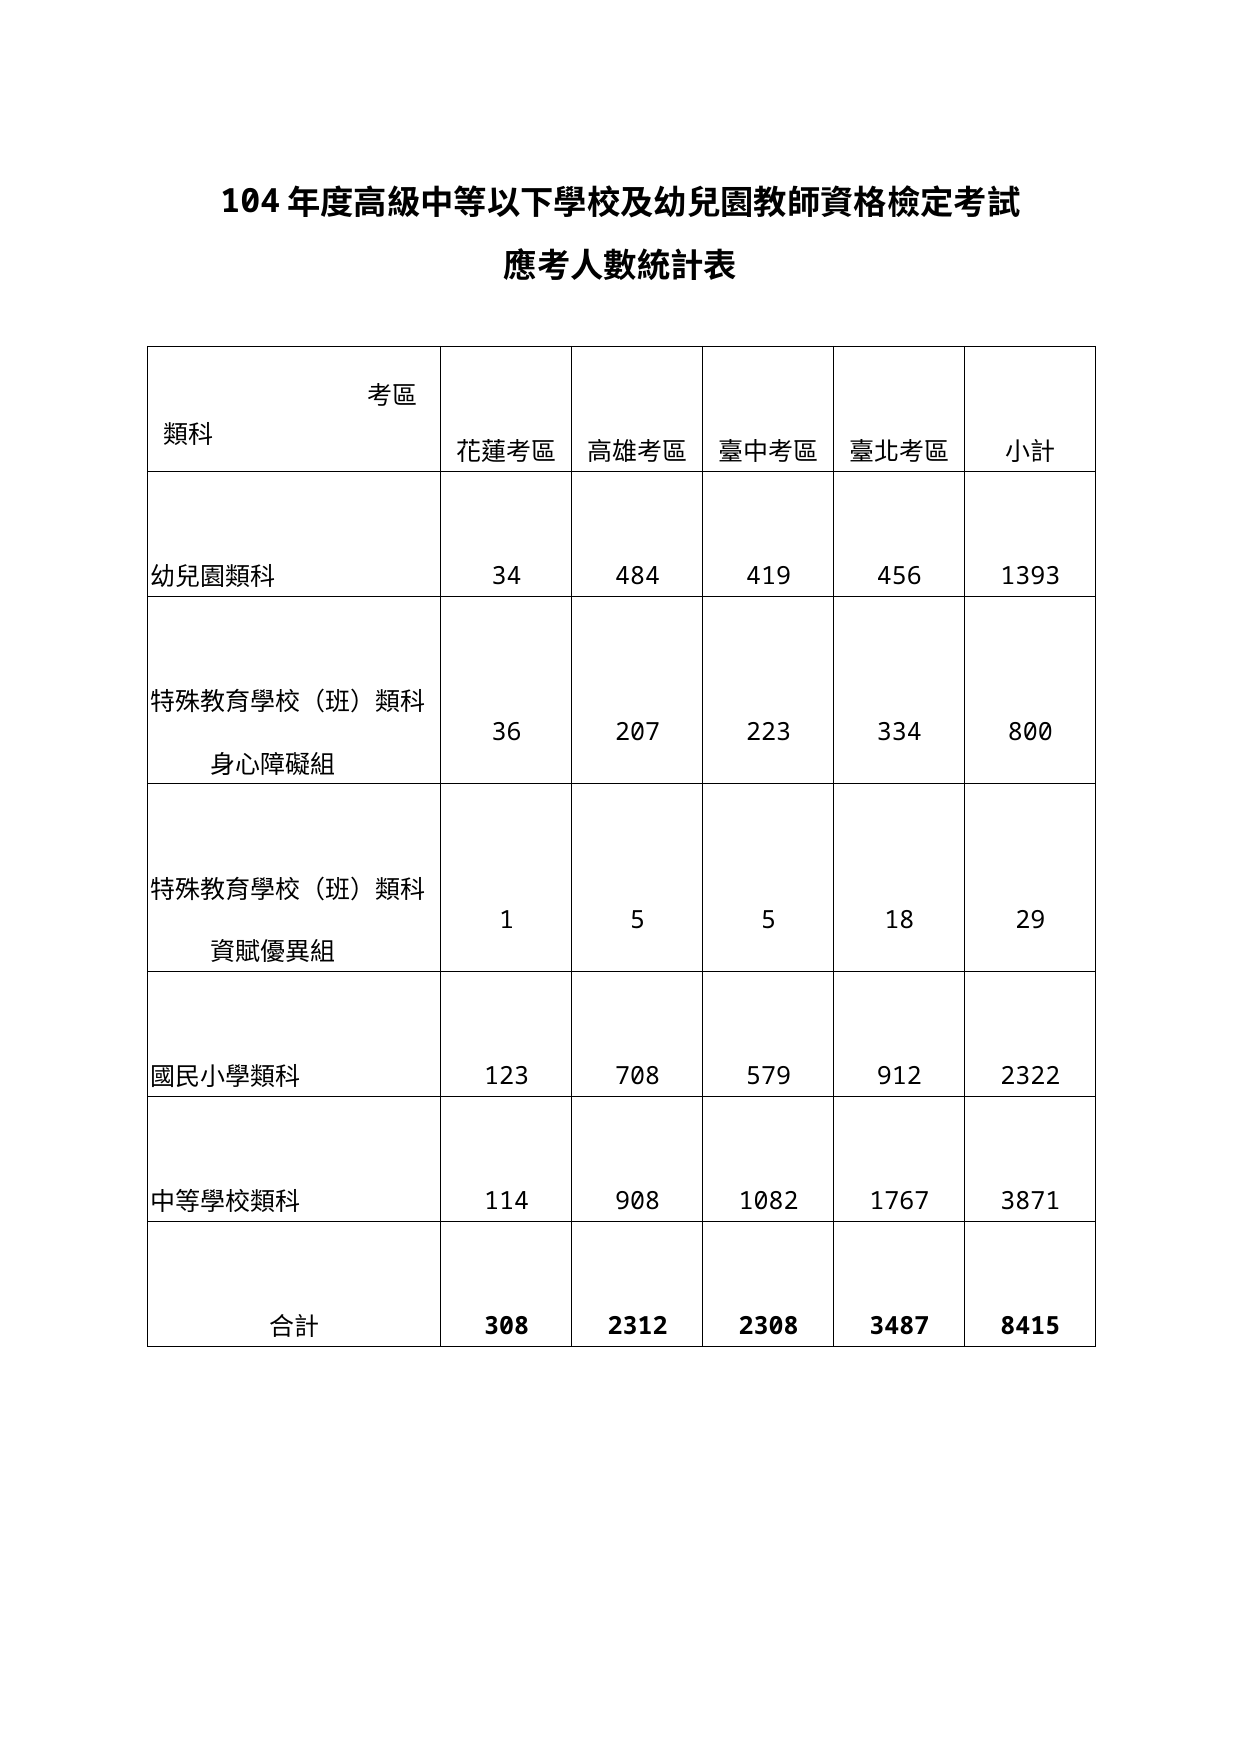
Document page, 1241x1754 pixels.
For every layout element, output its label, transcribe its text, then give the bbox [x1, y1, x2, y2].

table_cell 123 [441, 972, 571, 1096]
table_cell 207 [572, 597, 702, 783]
table_cell 5 [703, 784, 833, 971]
table_cell 特殊教育學校（班）類科 身心障礙組 [148, 597, 440, 783]
table_cell 8415 [965, 1222, 1095, 1346]
text 104年度高級中等以下學校及幼兒園教師資格檢定考試 [148, 158, 1092, 221]
table_header 類科 [148, 347, 440, 471]
table_cell 36 [441, 597, 571, 783]
table_cell 800 [965, 597, 1095, 783]
table_header 高雄考區 [572, 347, 702, 471]
table_cell 308 [441, 1222, 571, 1346]
table_cell 114 [441, 1097, 571, 1221]
table_cell 3487 [834, 1222, 964, 1346]
table_cell 合計 [148, 1222, 440, 1346]
table_header 臺北考區 [834, 347, 964, 471]
table_header 臺中考區 [703, 347, 833, 471]
table_cell 中等學校類科 [148, 1097, 440, 1221]
table_cell 1393 [965, 472, 1095, 596]
table_cell 34 [441, 472, 571, 596]
table_cell 2312 [572, 1222, 702, 1346]
table_cell 2308 [703, 1222, 833, 1346]
table_cell 1 [441, 784, 571, 971]
table_cell 特殊教育學校（班）類科 資賦優異組 [148, 784, 440, 971]
table_cell 708 [572, 972, 702, 1096]
table_header 花蓮考區 [441, 347, 571, 471]
table_cell 484 [572, 472, 702, 596]
table_cell 29 [965, 784, 1095, 971]
table_cell 912 [834, 972, 964, 1096]
table_cell 419 [703, 472, 833, 596]
table_cell 18 [834, 784, 964, 971]
table_cell 456 [834, 472, 964, 596]
table_cell 908 [572, 1097, 702, 1221]
text 應考人數統計表 [148, 221, 1092, 283]
table_cell 幼兒園類科 [148, 472, 440, 596]
table_cell 2322 [965, 972, 1095, 1096]
table_cell 334 [834, 597, 964, 783]
table_cell 國民小學類科 [148, 972, 440, 1096]
table_cell 1082 [703, 1097, 833, 1221]
table_cell 579 [703, 972, 833, 1096]
table_header 小計 [965, 347, 1095, 471]
table_cell 223 [703, 597, 833, 783]
table_cell 1767 [834, 1097, 964, 1221]
table_cell 3871 [965, 1097, 1095, 1221]
table_cell 5 [572, 784, 702, 971]
